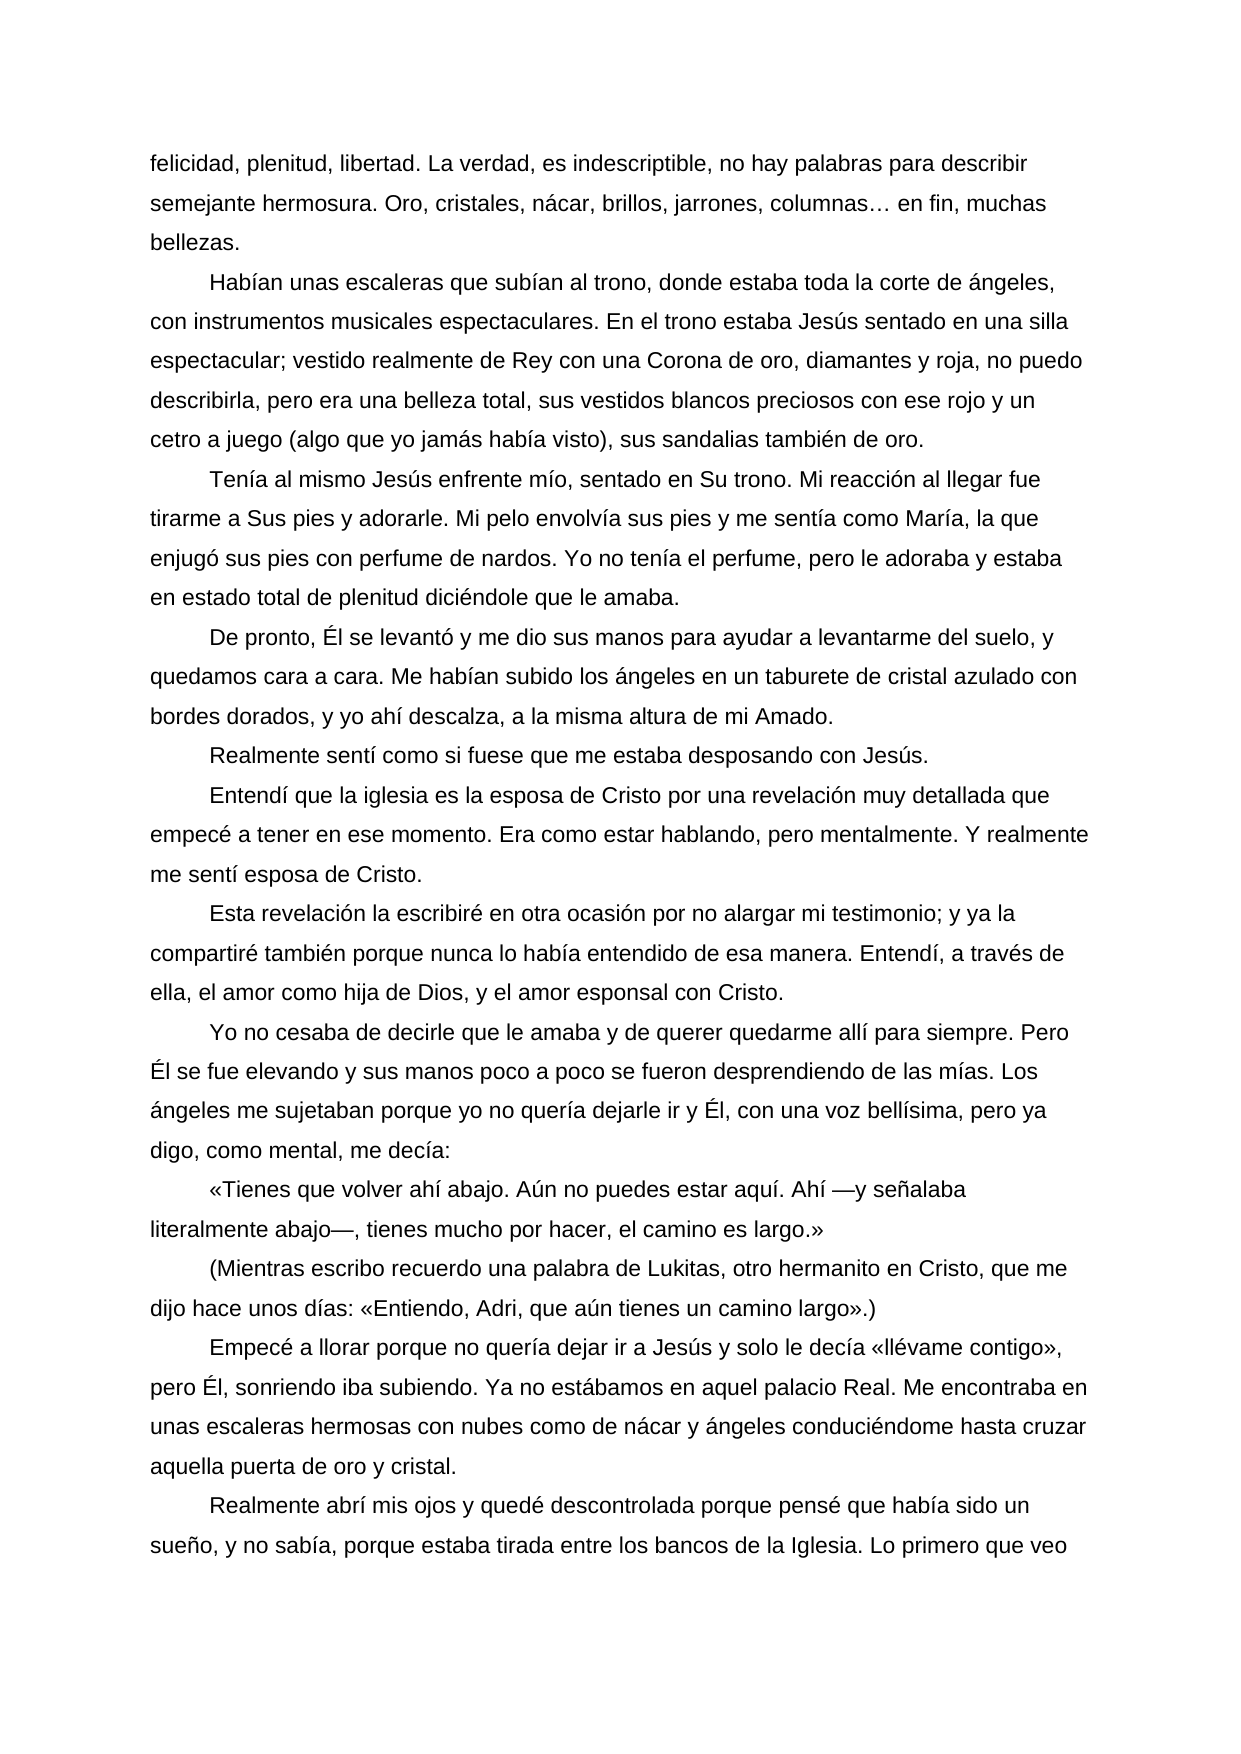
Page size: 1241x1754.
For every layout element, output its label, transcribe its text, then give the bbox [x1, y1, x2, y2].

text felicidad, plenitud, libertad. La verdad, es indescriptible, no hay palabras para describir semejante hermosura. Oro, cristales, nácar, brillos, jarrones, columnas… en fin, muchas bellezas. [150, 150, 1090, 255]
text (Mientras escribo recuerdo una palabra de Lukitas, otro hermanito en Cristo, que me dijo hace unos días: «Entiendo, Adri, que aún tienes un camino largo».) [150, 1255, 1090, 1321]
text Habían unas escaleras que subían al trono, donde estaba toda la corte de ángeles, con instrumentos musicales espectaculares. En el trono estaba Jesús sentado en una silla espectacular; vestido realmente de Rey con una Corona de oro, diamantes y roja, no puedo describirla, pero era una belleza total, sus vestidos blancos preciosos con ese rojo y un cetro a juego (algo que yo jamás había visto), sus sandalias también de oro. [150, 268, 1090, 453]
text Yo no cesaba de decirle que le amaba y de querer quedarme allí para siempre. Pero Él se fue elevando y sus manos poco a poco se fueron desprendiendo de las mías. Los ángeles me sujetaban porque yo no quería dejarle ir y Él, con una voz bellísima, pero ya digo, como mental, me decía: [150, 1018, 1090, 1163]
text Empecé a llorar porque no quería dejar ir a Jesús y solo le decía «llévame contigo», pero Él, sonriendo iba subiendo. Ya no estábamos en aquel palacio Real. Me encontraba en unas escaleras hermosas con nubes como de nácar y ángeles conduciéndome hasta cruzar aquella puerta de oro y cristal. [150, 1334, 1090, 1479]
text «Tienes que volver ahí abajo. Aún no puedes estar aquí. Ahí —y señalaba literalmente abajo—, tienes mucho por hacer, el camino es largo.» [150, 1176, 1090, 1242]
text Tenía al mismo Jesús enfrente mío, sentado en Su trono. Mi reacción al llegar fue tirarme a Sus pies y adorarle. Mi pelo envolvía sus pies y me sentía como María, la que enjugó sus pies con perfume de nardos. Yo no tenía el perfume, pero le adoraba y estaba en estado total de plenitud diciéndole que le amaba. [150, 466, 1090, 611]
text Entendí que la iglesia es la esposa de Cristo por una revelación muy detallada que empecé a tener en ese momento. Era como estar hablando, pero mentalmente. Y realmente me sentí esposa de Cristo. [150, 782, 1090, 887]
text Esta revelación la escribiré en otra ocasión por no alargar mi testimonio; y ya la compartiré también porque nunca lo había entendido de esa manera. Entendí, a través de ella, el amor como hija de Dios, y el amor esponsal con Cristo. [150, 900, 1090, 1005]
text Realmente sentí como si fuese que me estaba desposando con Jesús. [150, 742, 1090, 768]
text De pronto, Él se levantó y me dio sus manos para ayudar a levantarme del suelo, y quedamos cara a cara. Me habían subido los ángeles en un taburete de cristal azulado con bordes dorados, y yo ahí descalza, a la misma altura de mi Amado. [150, 624, 1090, 729]
text Realmente abrí mis ojos y quedé descontrolada porque pensé que había sido un sueño, y no sabía, porque estaba tirada entre los bancos de la Iglesia. Lo primero que veo [150, 1492, 1090, 1558]
